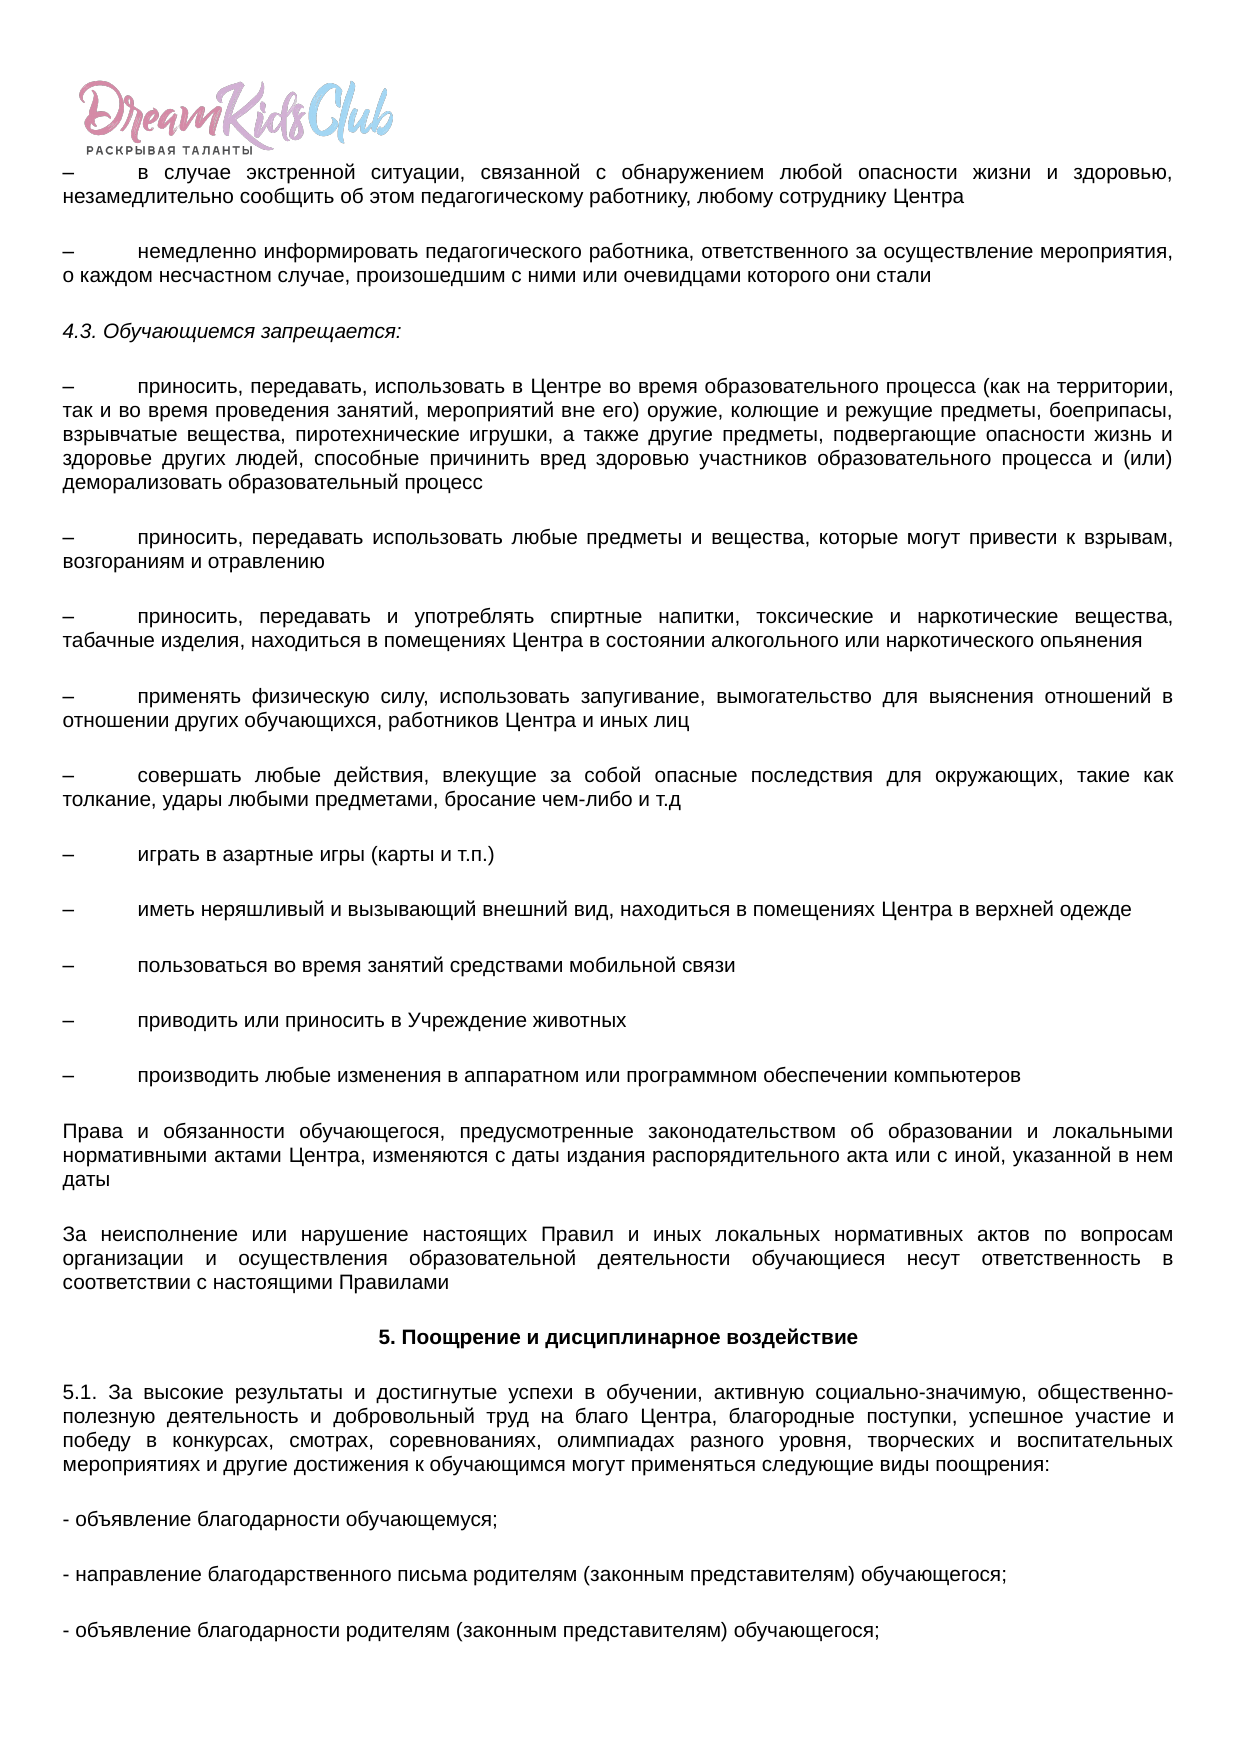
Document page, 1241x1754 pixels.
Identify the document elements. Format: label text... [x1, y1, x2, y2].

list немедленно информировать педагогического работника, ответственного за осуществление мероприятия, о каждом несчастном случае, произошедшим с ними или очевидцами которого они стали [62, 239, 1174, 287]
list 4.3. Обучающиемся запрещается: [62, 318, 1174, 342]
list играть в азартные игры (карты и т.п.) [62, 842, 1174, 866]
list приносить, передавать использовать любые предметы и вещества, которые могут привести к взрывам, возгораниям и отравлению [62, 525, 1174, 573]
list приносить, передавать, использовать в Центре во время образовательного процесса (как на территории, так и во время проведения занятий, мероприятий вне его) оружие, колющие и режущие предметы, боеприпасы, взрывчатые вещества, пиротехнические игрушки, а также другие предметы, подвергающие опасности жизнь и здоровье других людей, способные причинить вред здоровью участников образовательного процесса и (или) деморализовать образовательный процесс [62, 374, 1174, 494]
list 5.1. За высокие результаты и достигнутые успехи в обучении, активную социально-значимую, общественно-полезную деятельность и добровольный труд на благо Центра, благородные поступки, успешное участие и победу в конкурсах, смотрах, соревнованиях, олимпиадах разного уровня, творческих и воспитательных мероприятиях и другие достижения к обучающимся могут применяться следующие виды поощрения: [62, 1380, 1174, 1476]
list иметь неряшливый и вызывающий внешний вид, находиться в помещениях Центра в верхней одежде [62, 897, 1174, 921]
list 5. Поощрение и дисциплинарное воздействие [62, 1325, 1174, 1349]
picture [64, 75, 404, 160]
list - направление благодарственного письма родителям (законным представителям) обучающегося; [62, 1562, 1174, 1586]
list За неисполнение или нарушение настоящих Правил и иных локальных нормативных актов по вопросам организации и осуществления образовательной деятельности обучающиеся несут ответственность в соответствии с настоящими Правилами [62, 1222, 1174, 1293]
list приносить, передавать и употреблять спиртные напитки, токсические и наркотические вещества, табачные изделия, находиться в помещениях Центра в состоянии алкогольного или наркотического опьянения [62, 604, 1174, 652]
list производить любые изменения в аппаратном или программном обеспечении компьютеров [62, 1063, 1174, 1087]
list пользоваться во время занятий средствами мобильной связи [62, 953, 1174, 977]
list приводить или приносить в Учреждение животных [62, 1008, 1174, 1032]
list Права и обязанности обучающегося, предусмотренные законодательством об образовании и локальными нормативными актами Центра, изменяются с даты издания распорядительного акта или с иной, указанной в нем даты [62, 1118, 1174, 1190]
list в случае экстренной ситуации, связанной с обнаружением любой опасности жизни и здоровью, незамедлительно сообщить об этом педагогическому работнику, любому сотруднику Центра [62, 133, 1174, 208]
list - объявление благодарности родителям (законным представителям) обучающегося; [62, 1617, 1174, 1641]
list совершать любые действия, влекущие за собой опасные последствия для окружающих, такие как толкание, удары любыми предметами, бросание чем-либо и т.д [62, 763, 1174, 811]
list - объявление благодарности обучающемуся; [62, 1507, 1174, 1531]
list применять физическую силу, использовать запугивание, вымогательство для выяснения отношений в отношении других обучающихся, работников Центра и иных лиц [62, 683, 1174, 731]
